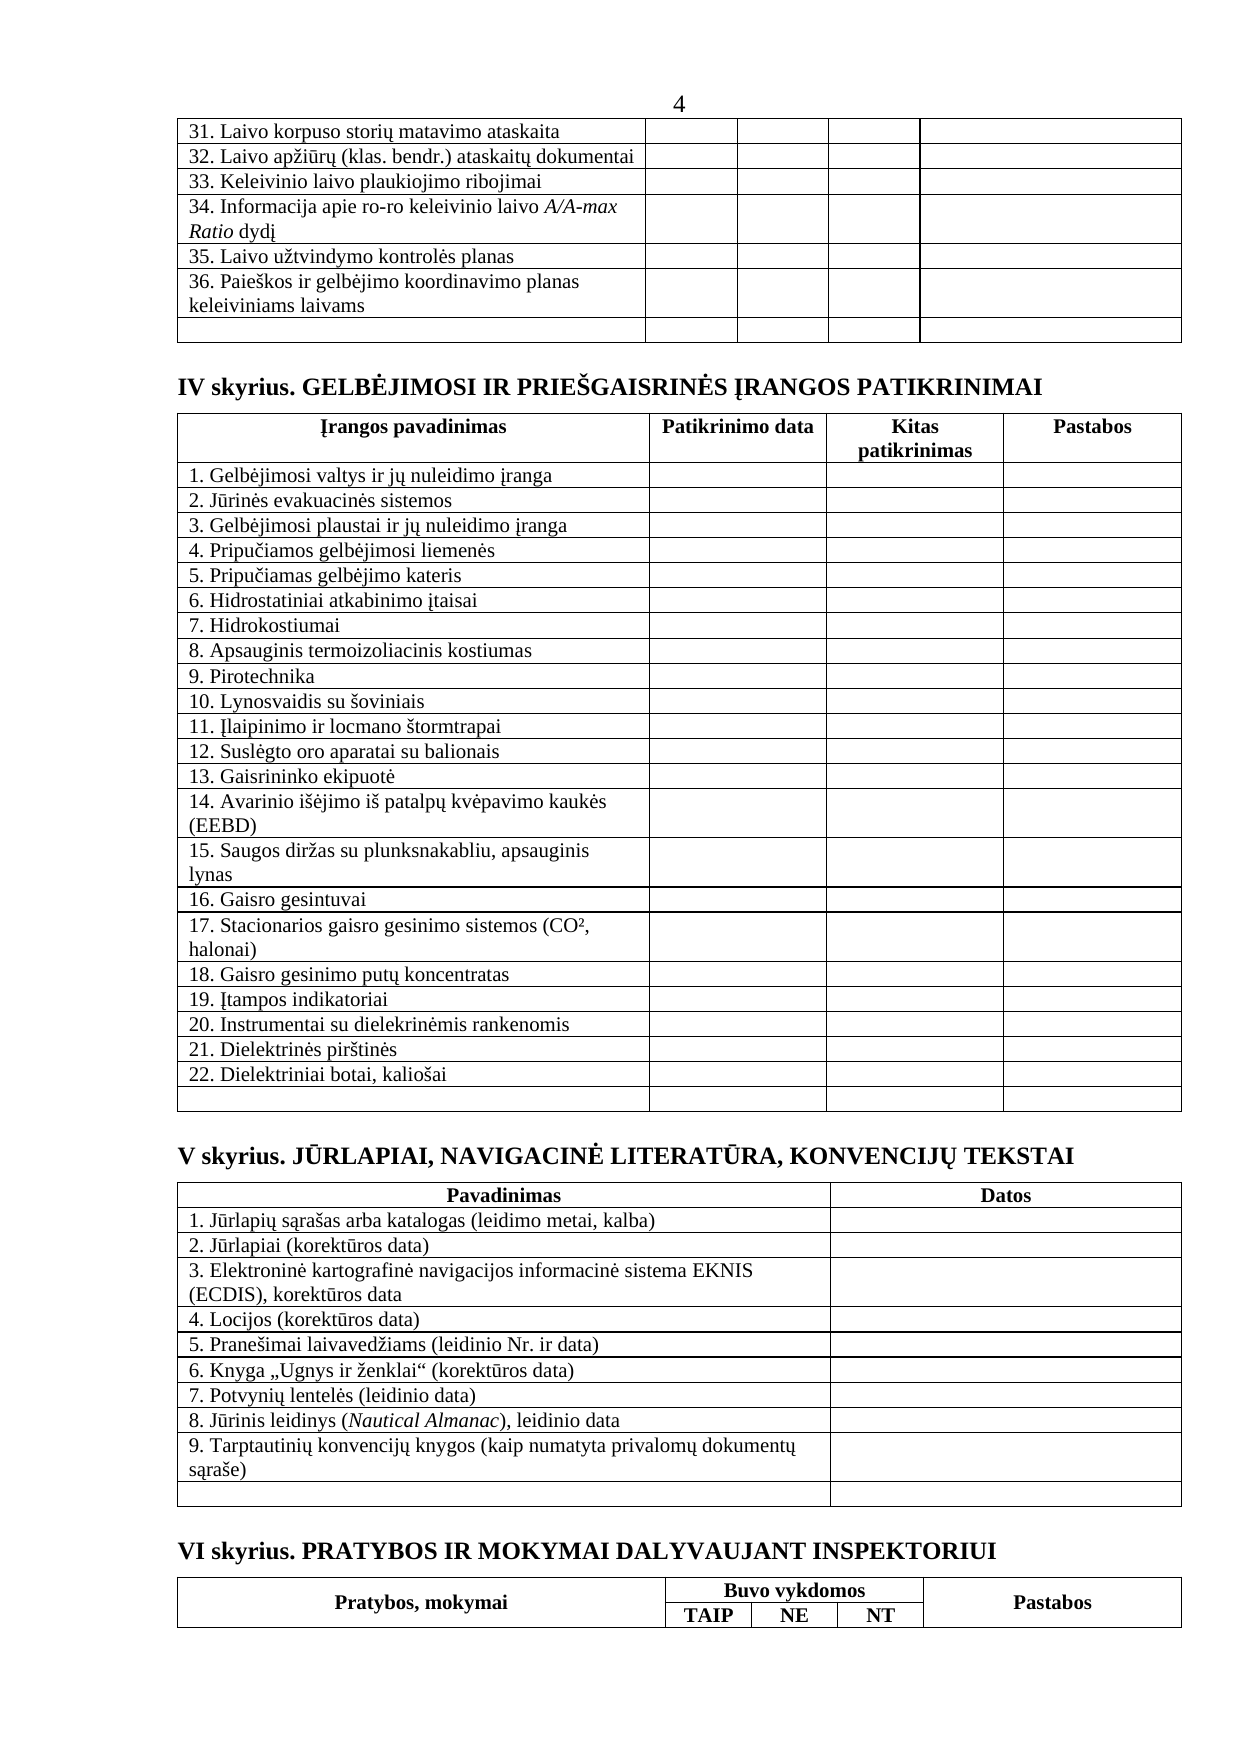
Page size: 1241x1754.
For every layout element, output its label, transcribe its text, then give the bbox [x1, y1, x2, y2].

table_cell [827, 588, 1003, 612]
table_cell 31. Laivo korpuso storių matavimo ataskaita [178, 119, 645, 143]
table_cell [1004, 789, 1181, 837]
table_cell 19. Įtampos indikatoriai [178, 987, 649, 1011]
table_cell 16. Gaisro gesintuvai [178, 888, 649, 911]
table_cell 9. Pirotechnika [178, 664, 649, 688]
table_cell [1004, 838, 1181, 886]
table_cell [650, 764, 826, 788]
table_cell [1004, 513, 1181, 537]
table_cell [1004, 714, 1181, 738]
table_cell [829, 244, 919, 268]
table_cell 15. Saugos diržas su plunksnakabliu, apsauginis lynas [178, 838, 649, 886]
table_cell 21. Dielektrinės pirštinės [178, 1037, 649, 1061]
table_cell [1004, 987, 1181, 1011]
table_cell [827, 1087, 1003, 1111]
table_cell TAIP [666, 1603, 751, 1627]
table_header Datos [831, 1183, 1181, 1207]
table_cell [1004, 613, 1181, 637]
table_cell [827, 664, 1003, 688]
table_cell [829, 269, 919, 317]
table_cell [646, 195, 737, 243]
table_cell 1. Jūrlapių sąrašas arba katalogas (leidimo metai, kalba) [178, 1208, 830, 1232]
table_cell 7. Hidrokostiumai [178, 613, 649, 637]
table_cell [1004, 1012, 1181, 1036]
table_cell [827, 962, 1003, 986]
table_cell [1004, 563, 1181, 587]
table_header Buvo vykdomos [666, 1578, 923, 1602]
table_cell [921, 195, 1181, 243]
table_cell [1004, 488, 1181, 512]
table_cell [831, 1433, 1181, 1481]
table_cell [827, 613, 1003, 637]
table_cell 4. Locijos (korektūros data) [178, 1307, 830, 1331]
table_cell [1004, 764, 1181, 788]
table_cell 22. Dielektriniai botai, kaliošai [178, 1062, 649, 1086]
table_cell 2. Jūrlapiai (korektūros data) [178, 1233, 830, 1257]
table_cell [650, 888, 826, 911]
text VI skyrius. PRATYBOS IR MOKYMAI DALYVAUJANT INSPEKTORIUI [177, 1536, 1181, 1564]
text V skyrius. JŪRLAPIAI, NAVIGACINĖ LITERATŪRA, KONVENCIJŲ TEKSTAI [177, 1141, 1181, 1170]
table_cell [650, 962, 826, 986]
table_cell 10. Lynosvaidis su šoviniais [178, 689, 649, 713]
table_cell [738, 244, 828, 268]
table_cell [827, 1062, 1003, 1086]
table_cell [646, 119, 737, 143]
table_cell [831, 1258, 1181, 1306]
table_cell [829, 195, 919, 243]
table_header Įrangos pavadinimas [178, 414, 649, 462]
table_cell [827, 463, 1003, 487]
table_cell [831, 1208, 1181, 1232]
table_cell [650, 513, 826, 537]
table_cell [650, 689, 826, 713]
table_cell [921, 169, 1181, 193]
table_cell [1004, 538, 1181, 562]
table_cell [650, 563, 826, 587]
table_cell [650, 588, 826, 612]
table_cell [1004, 1037, 1181, 1061]
table_cell [650, 639, 826, 662]
table_cell [827, 838, 1003, 886]
table_header Pavadinimas [178, 1183, 830, 1207]
table_cell 35. Laivo užtvindymo kontrolės planas [178, 244, 645, 268]
table_cell 32. Laivo apžiūrų (klas. bendr.) ataskaitų dokumentai [178, 144, 645, 168]
table_cell 13. Gaisrininko ekipuotė [178, 764, 649, 788]
table_cell [1004, 1062, 1181, 1086]
table_cell [827, 789, 1003, 837]
table_cell 6. Knyga „Ugnys ir ženklai“ (korektūros data) [178, 1358, 830, 1382]
table_cell [646, 244, 737, 268]
table_cell [650, 987, 826, 1011]
table_cell [921, 144, 1181, 168]
table_header Pastabos [924, 1578, 1181, 1627]
table_cell [650, 714, 826, 738]
table_cell [831, 1233, 1181, 1257]
table_cell [831, 1307, 1181, 1331]
table_cell 11. Įlaipinimo ir locmano štormtrapai [178, 714, 649, 738]
table_cell 7. Potvynių lentelės (leidinio data) [178, 1383, 830, 1407]
table_cell [827, 639, 1003, 662]
table_cell [1004, 664, 1181, 688]
table_cell [646, 269, 737, 317]
table_cell [738, 269, 828, 317]
table_cell [1004, 639, 1181, 662]
table_cell [1004, 588, 1181, 612]
table_header Patikrinimo data [650, 414, 826, 462]
table_cell [738, 144, 828, 168]
table_cell [1004, 913, 1181, 961]
table_cell [646, 144, 737, 168]
table_cell [827, 714, 1003, 738]
table_cell NE [752, 1603, 837, 1627]
table_cell [738, 169, 828, 193]
table_cell 17. Stacionarios gaisro gesinimo sistemos (CO², halonai) [178, 913, 649, 961]
table_cell [831, 1408, 1181, 1432]
table_cell 1. Gelbėjimosi valtys ir jų nuleidimo įranga [178, 463, 649, 487]
table_cell [738, 195, 828, 243]
table_cell 3. Elektroninė kartografinė navigacijos informacinė sistema EKNIS (ECDIS), korektūros data [178, 1258, 830, 1306]
table_cell [650, 838, 826, 886]
table_cell [921, 244, 1181, 268]
table_cell [650, 488, 826, 512]
table_cell 4. Pripučiamos gelbėjimosi liemenės [178, 538, 649, 562]
table_cell [178, 1482, 830, 1506]
table_cell [738, 119, 828, 143]
table_cell [827, 1037, 1003, 1061]
table_cell [1004, 739, 1181, 763]
table_cell [1004, 463, 1181, 487]
table_cell [650, 538, 826, 562]
table_cell [650, 913, 826, 961]
table_cell [650, 1012, 826, 1036]
table_header Kitas patikrinimas [827, 414, 1003, 462]
table_cell [646, 169, 737, 193]
table_cell 5. Pripučiamas gelbėjimo kateris [178, 563, 649, 587]
table_cell 18. Gaisro gesinimo putų koncentratas [178, 962, 649, 986]
table_cell 8. Apsauginis termoizoliacinis kostiumas [178, 639, 649, 662]
table_cell [827, 488, 1003, 512]
table_cell [827, 513, 1003, 537]
table_cell [827, 563, 1003, 587]
table_cell 5. Pranešimai laivavedžiams (leidinio Nr. ir data) [178, 1333, 830, 1356]
table_cell [921, 119, 1181, 143]
table_cell 3. Gelbėjimosi plaustai ir jų nuleidimo įranga [178, 513, 649, 537]
table_cell [738, 318, 828, 342]
table_cell [921, 269, 1181, 317]
table_cell [827, 1012, 1003, 1036]
table_cell [829, 169, 919, 193]
text IV skyrius. GELBĖJIMOSI IR PRIEŠGAISRINĖS ĮRANGOS PATIKRINIMAI [177, 372, 1181, 401]
table_cell 20. Instrumentai su dielekrinėmis rankenomis [178, 1012, 649, 1036]
table_cell [827, 913, 1003, 961]
table_cell [831, 1333, 1181, 1356]
table_cell [829, 119, 919, 143]
table_cell [650, 739, 826, 763]
table_cell 12. Suslėgto oro aparatai su balionais [178, 739, 649, 763]
table_cell [650, 1087, 826, 1111]
table_cell [827, 987, 1003, 1011]
table_cell 14. Avarinio išėjimo iš patalpų kvėpavimo kaukės (EEBD) [178, 789, 649, 837]
table_cell [650, 789, 826, 837]
table_cell [650, 1062, 826, 1086]
table_cell [921, 318, 1181, 342]
table_cell [827, 764, 1003, 788]
table_header Pastabos [1004, 414, 1181, 462]
table_cell 2. Jūrinės evakuacinės sistemos [178, 488, 649, 512]
table_cell [831, 1482, 1181, 1506]
table_cell [646, 318, 737, 342]
table_cell 6. Hidrostatiniai atkabinimo įtaisai [178, 588, 649, 612]
table_cell [178, 318, 645, 342]
table_cell [829, 144, 919, 168]
table_cell [178, 1087, 649, 1111]
table_cell 33. Keleivinio laivo plaukiojimo ribojimai [178, 169, 645, 193]
table_cell [650, 664, 826, 688]
table_cell NT [838, 1603, 923, 1627]
table_cell [1004, 962, 1181, 986]
table_cell [1004, 1087, 1181, 1111]
table_cell [1004, 888, 1181, 911]
table_cell [827, 739, 1003, 763]
table_cell 34. Informacija apie ro-ro keleivinio laivo A/A-max Ratio dydį [178, 195, 645, 243]
table_cell 8. Jūrinis leidinys (Nautical Almanac), leidinio data [178, 1408, 830, 1432]
table_cell 9. Tarptautinių konvencijų knygos (kaip numatyta privalomų dokumentų sąraše) [178, 1433, 830, 1481]
table_cell [650, 1037, 826, 1061]
table_cell [829, 318, 919, 342]
table_cell 36. Paieškos ir gelbėjimo koordinavimo planas keleiviniams laivams [178, 269, 645, 317]
table_header Pratybos, mokymai [178, 1578, 665, 1627]
table_cell [827, 689, 1003, 713]
table_cell [1004, 689, 1181, 713]
table_cell [650, 463, 826, 487]
table_cell [831, 1383, 1181, 1407]
table_cell [827, 888, 1003, 911]
table_cell [831, 1358, 1181, 1382]
table_cell [650, 613, 826, 637]
table_cell [827, 538, 1003, 562]
